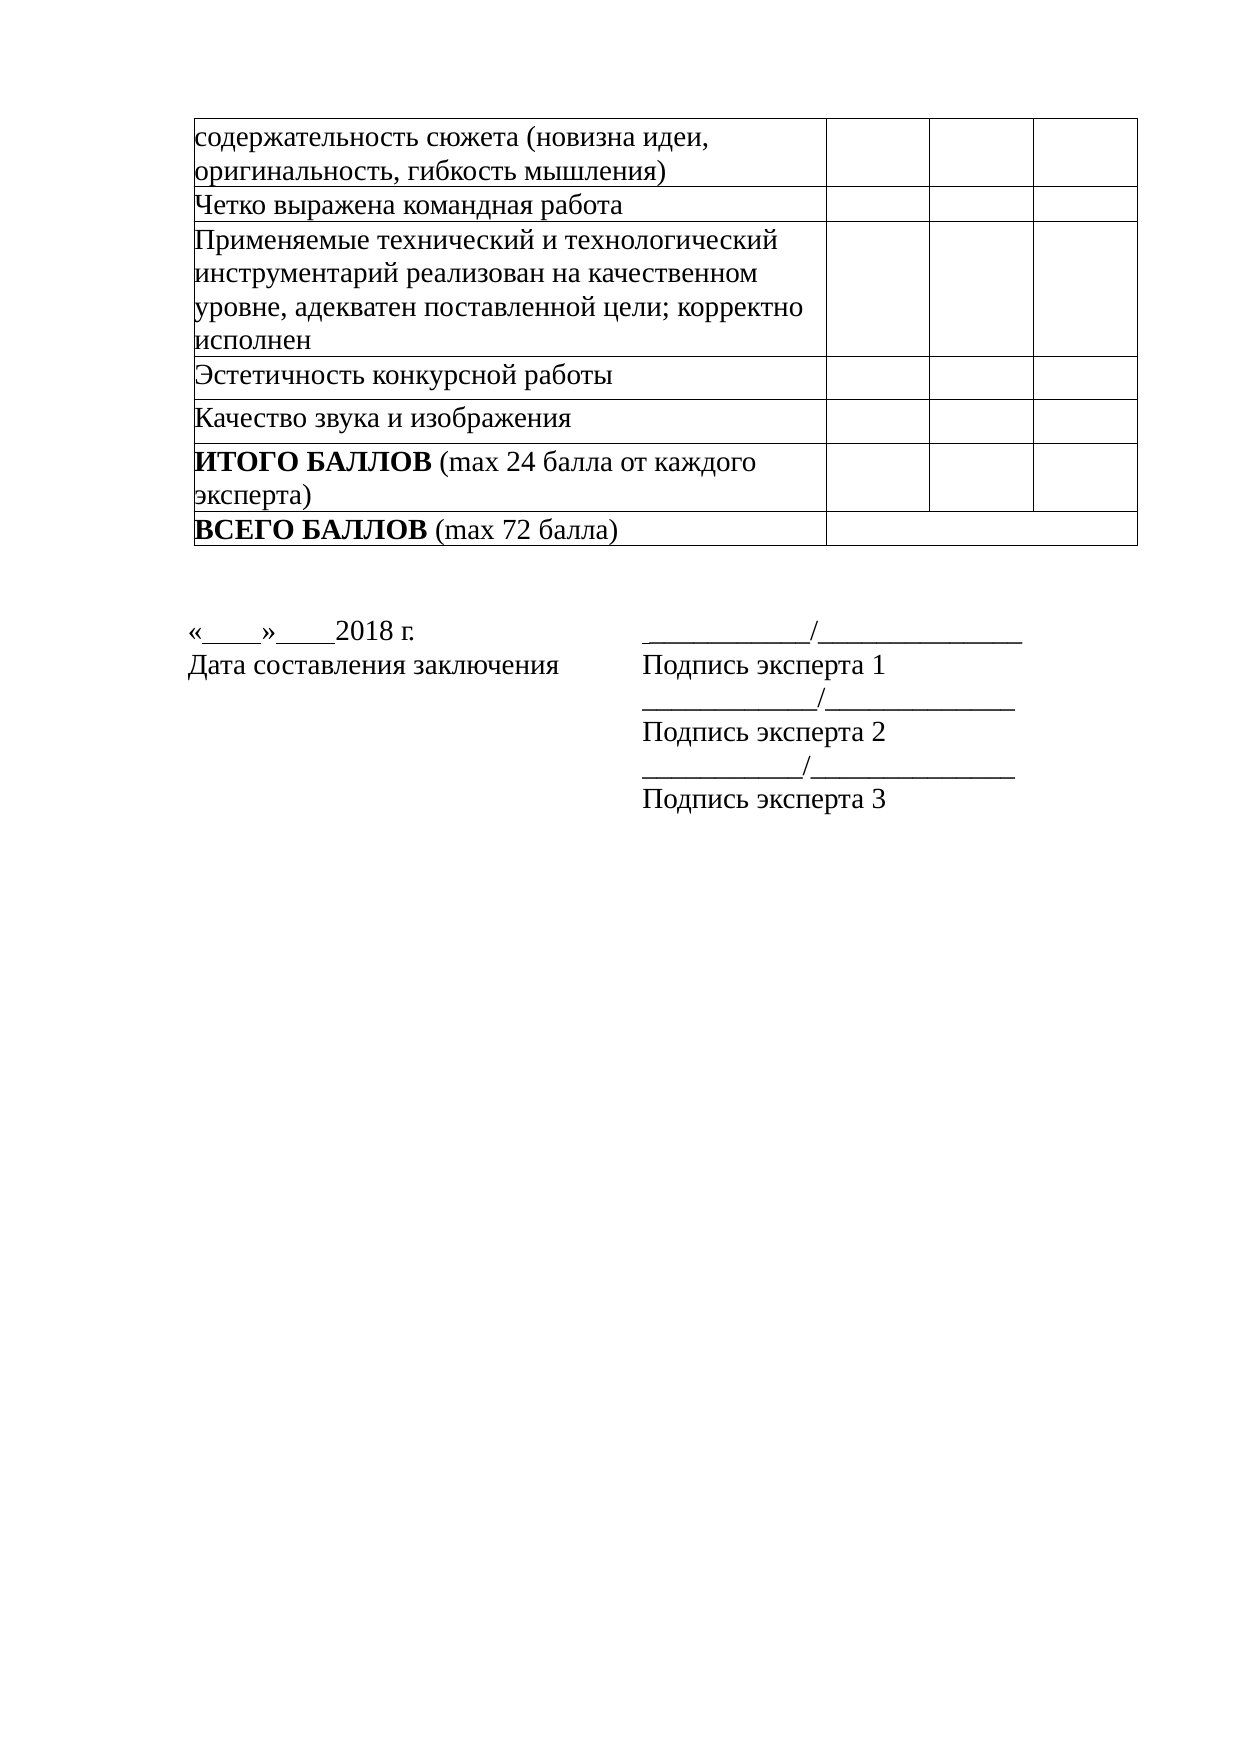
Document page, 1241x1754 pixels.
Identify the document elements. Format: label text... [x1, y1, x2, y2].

table_cell [1034, 187, 1137, 221]
table_cell [1034, 444, 1137, 511]
table_cell [930, 444, 1033, 511]
table_header « » 2018 г. [188, 614, 642, 647]
table_cell [930, 357, 1033, 399]
table_cell Эстетичность конкурсной работы [195, 357, 826, 399]
table_cell Качество звука и изображения [195, 400, 826, 443]
table_cell [1034, 357, 1137, 399]
table_cell Дата составления заключения [188, 647, 642, 681]
table_cell [188, 781, 642, 815]
table_cell [188, 748, 642, 781]
table_cell [1034, 222, 1137, 356]
table_cell Подпись эксперта 2 [642, 714, 1074, 748]
table_cell [930, 119, 1033, 186]
table_cell [827, 222, 929, 356]
table_cell Подпись эксперта 1 [642, 647, 1074, 681]
table_cell [827, 512, 1137, 545]
table_cell [827, 400, 929, 443]
table_cell [188, 714, 642, 748]
table_cell ИТОГО БАЛЛОВ (max 24 балла от каждого эксперта) [195, 444, 826, 511]
table_cell [1034, 119, 1137, 186]
table_cell [827, 119, 929, 186]
table_cell ____________/_____________ [642, 681, 1074, 714]
table_cell Подпись эксперта 3 [642, 781, 1074, 815]
table_cell [930, 222, 1033, 356]
table_cell ВСЕГО БАЛЛОВ (max 72 балла) [195, 512, 826, 545]
table_cell [930, 400, 1033, 443]
table_cell ___________/______________ [642, 748, 1074, 781]
table_cell содержательность сюжета (новизна идеи, оригинальность, гибкость мышления) [195, 119, 826, 186]
table_cell [1034, 400, 1137, 443]
table_header ___________/______________ [642, 614, 1074, 647]
table_cell [188, 681, 642, 714]
table_cell Четко выражена командная работа [195, 187, 826, 221]
table_cell Применяемые технический и технологический инструментарий реализован на качественном уровне, адекватен поставленной цели; корректно исполнен [195, 222, 826, 356]
table_cell [827, 444, 929, 511]
table_cell [930, 187, 1033, 221]
table_cell [827, 187, 929, 221]
table_cell [827, 357, 929, 399]
